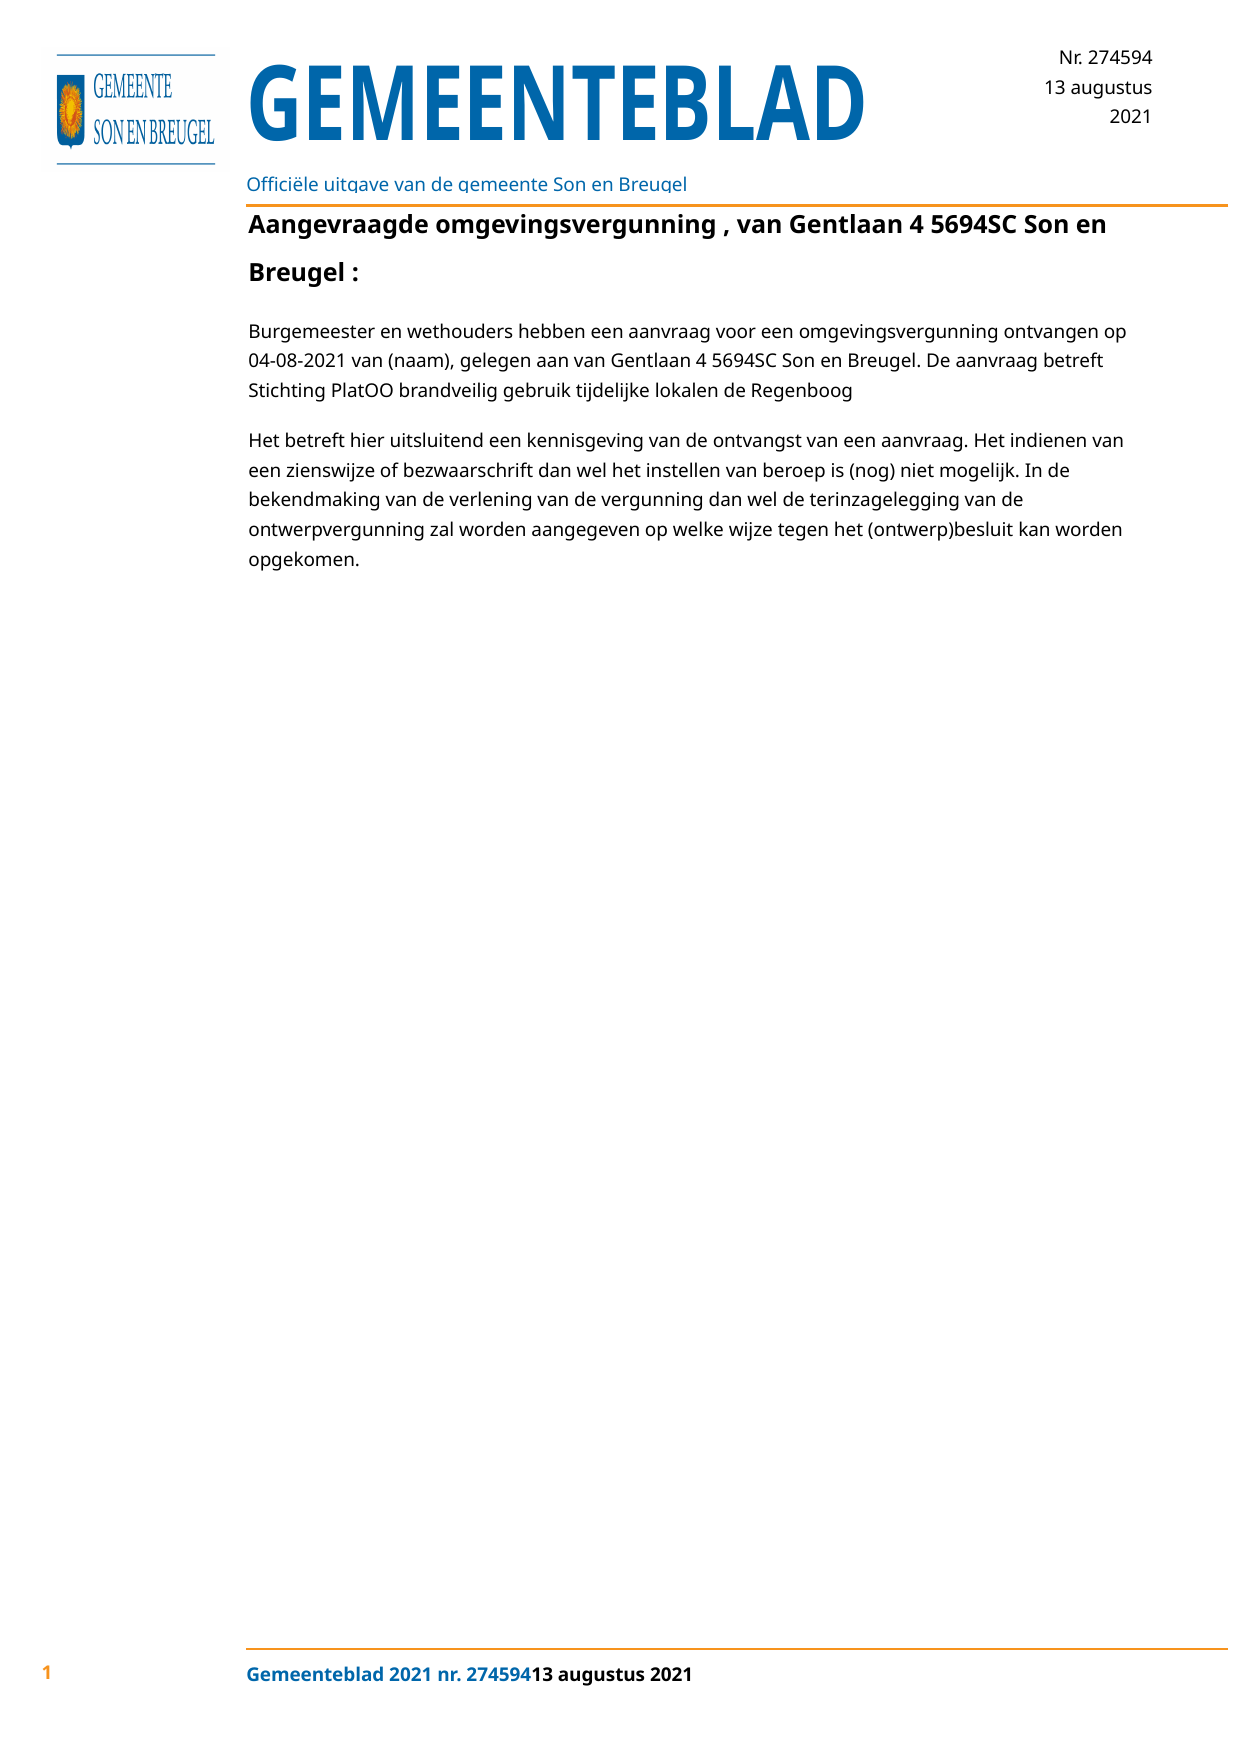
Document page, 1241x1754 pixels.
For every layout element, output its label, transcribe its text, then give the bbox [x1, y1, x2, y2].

picture [41, 47, 231, 172]
text Aangevraagde omgevingsvergunning , van Gentlaan 4 5694SC Son en Breugel : [248, 207, 1152, 288]
text Burgemeester en wethouders hebben een aanvraag voor een omgevingsvergunning ontvangen op 04-08-2021 van (naam), gelegen aan van Gentlaan 4 5694SC Son en Breugel. De aanvraag betreft Stichting PlatOO brandveilig gebruik tijdelijke lokalen de Regenboog [248, 318, 1152, 403]
text Het betreft hier uitsluitend een kennisgeving van de ontvangst van een aanvraag. Het indienen van een zienswijze of bezwaarschrift dan wel het instellen van beroep is (nog) niet mogelijk. In de bekendmaking van de verlening van de vergunning dan wel de terinzagelegging van de ontwerpvergunning zal worden aangegeven op welke wijze tegen het (ontwerp)besluit kan worden opgekomen. [248, 427, 1152, 572]
